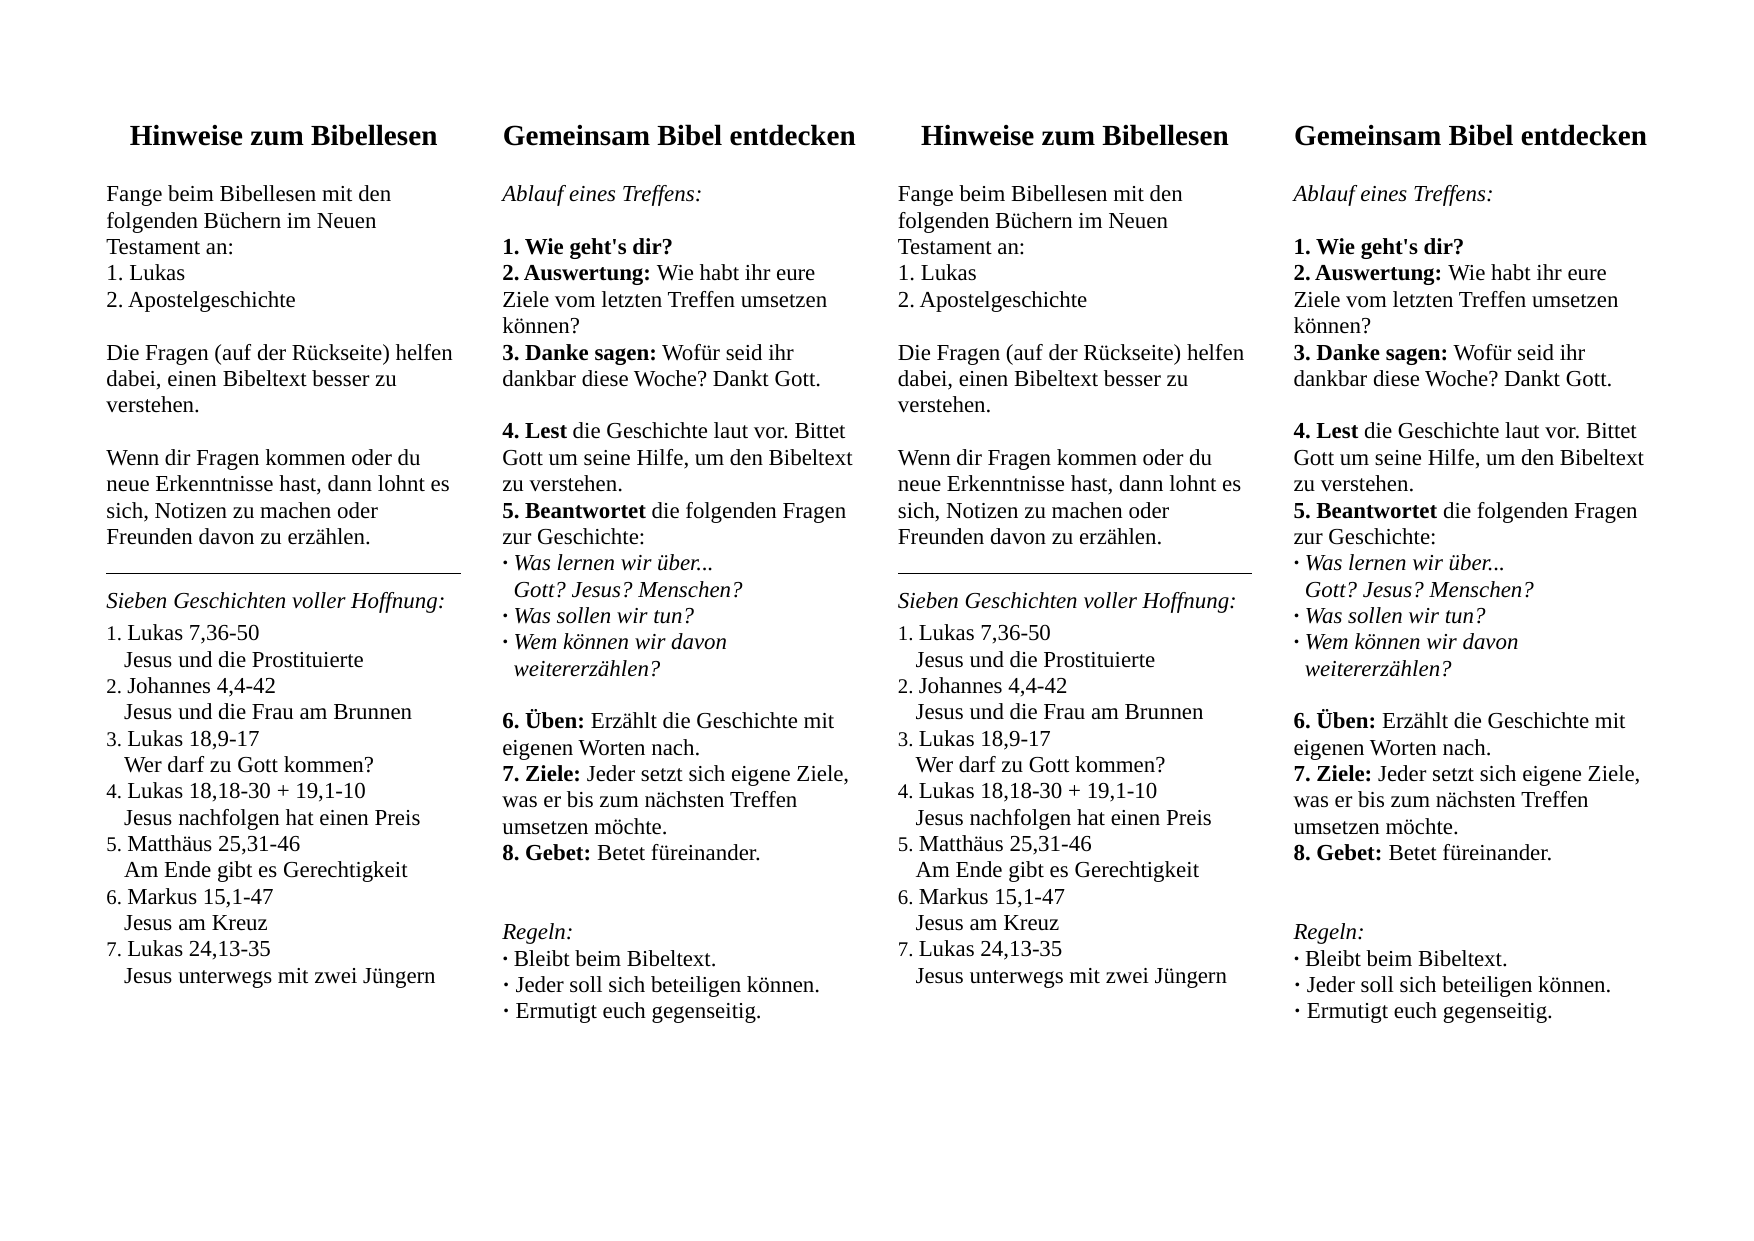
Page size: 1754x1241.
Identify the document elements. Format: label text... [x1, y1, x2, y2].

list Lukas 18,18-30 + 19,1-10 [106, 777, 461, 804]
list Jesus nachfolgen hat einen Preis [898, 804, 1252, 830]
text · Wem können wir davon [1293, 628, 1648, 655]
text · Was lernen wir über... [1293, 549, 1648, 576]
list Lukas 7,36-50 [898, 619, 1252, 646]
text 6. Üben: Erzählt die Geschichte mit eigenen Worten nach. [1293, 707, 1648, 760]
list Lukas 18,9-17 [106, 725, 461, 751]
text 5. Beantwortet die folgenden Fragen zur Geschichte: [502, 497, 856, 549]
text Fange beim Bibellesen mit den folgenden Büchern im Neuen Testament an: [898, 180, 1252, 259]
text Hinweise zum Bibellesen [106, 118, 461, 152]
text 8. Gebet: Betet füreinander. [502, 839, 856, 866]
list Am Ende gibt es Gerechtigkeit [106, 856, 461, 883]
list Jesus und die Frau am Brunnen [106, 698, 461, 725]
list Jesus unterwegs mit zwei Jüngern [898, 962, 1252, 988]
list Jesus und die Frau am Brunnen [898, 698, 1252, 725]
text 3. Danke sagen: Wofür seid ihr dankbar diese Woche? Dankt Gott. [502, 338, 856, 391]
text Sieben Geschichten voller Hoffnung: [106, 587, 461, 613]
text 1. Wie geht's dir? [502, 233, 856, 259]
text 2. Apostelgeschichte [898, 286, 1252, 312]
text Hinweise zum Bibellesen [898, 118, 1252, 152]
list Lukas 18,18-30 + 19,1-10 [898, 777, 1252, 804]
text 1. Wie geht's dir? [1293, 233, 1648, 259]
text 7. Ziele: Jeder setzt sich eigene Ziele, was er bis zum nächsten Treffen umsetzen möchte. [1293, 760, 1648, 839]
list Lukas 24,13-35 [106, 936, 461, 962]
list Jesus unterwegs mit zwei Jüngern [106, 962, 461, 988]
text · Was sollen wir tun? [502, 602, 856, 628]
text · Bleibt beim Bibeltext. [502, 945, 856, 971]
text · Jeder soll sich beteiligen können. [1293, 971, 1648, 997]
text 2. Auswertung: Wie habt ihr eure Ziele vom letzten Treffen umsetzen können? [502, 259, 856, 338]
text Gemeinsam Bibel entdecken [502, 118, 856, 152]
text 8. Gebet: Betet füreinander. [1293, 839, 1648, 866]
list Wer darf zu Gott kommen? [106, 751, 461, 777]
text Wenn dir Fragen kommen oder du neue Erkenntnisse hast, dann lohnt es sich, Notizen zu machen oder Freunden davon zu erzählen. [898, 444, 1252, 549]
text Gemeinsam Bibel entdecken [1293, 118, 1648, 152]
text Sieben Geschichten voller Hoffnung: [898, 587, 1252, 613]
text 1. Lukas [106, 259, 461, 286]
list Johannes 4,4-42 [106, 672, 461, 698]
list Matthäus 25,31-46 [898, 830, 1252, 856]
list Lukas 7,36-50 [106, 619, 461, 646]
text Gott? Jesus? Menschen? [1293, 576, 1648, 602]
text Wenn dir Fragen kommen oder du neue Erkenntnisse hast, dann lohnt es sich, Notizen zu machen oder Freunden davon zu erzählen. [106, 444, 461, 549]
text · Bleibt beim Bibeltext. [1293, 945, 1648, 971]
text · Jeder soll sich beteiligen können. [502, 971, 856, 997]
text Gott? Jesus? Menschen? [502, 576, 856, 602]
text 4. Lest die Geschichte laut vor. Bittet Gott um seine Hilfe, um den Bibeltext zu verstehen. [502, 418, 856, 497]
text Die Fragen (auf der Rückseite) helfen dabei, einen Bibeltext besser zu verstehen. [898, 338, 1252, 418]
list Lukas 18,9-17 [898, 725, 1252, 751]
text Fange beim Bibellesen mit den folgenden Büchern im Neuen Testament an: [106, 180, 461, 259]
list Jesus und die Prostituierte [898, 646, 1252, 672]
text 2. Apostelgeschichte [106, 286, 461, 312]
text · Was sollen wir tun? [1293, 602, 1648, 628]
text · Ermutigt euch gegenseitig. [1293, 997, 1648, 1024]
text 3. Danke sagen: Wofür seid ihr dankbar diese Woche? Dankt Gott. [1293, 338, 1648, 391]
list Jesus am Kreuz [898, 909, 1252, 936]
list Jesus und die Prostituierte [106, 646, 461, 672]
list Am Ende gibt es Gerechtigkeit [898, 856, 1252, 883]
text 1. Lukas [898, 259, 1252, 286]
text Ablauf eines Treffens: [502, 180, 856, 233]
text · Was lernen wir über... [502, 549, 856, 576]
text 4. Lest die Geschichte laut vor. Bittet Gott um seine Hilfe, um den Bibeltext zu verstehen. [1293, 418, 1648, 497]
text · Wem können wir davon [502, 628, 856, 655]
text 5. Beantwortet die folgenden Fragen zur Geschichte: [1293, 497, 1648, 549]
text Regeln: [502, 918, 856, 945]
list Markus 15,1-47 [898, 883, 1252, 909]
list Markus 15,1-47 [106, 883, 461, 909]
text 2. Auswertung: Wie habt ihr eure Ziele vom letzten Treffen umsetzen können? [1293, 259, 1648, 338]
list Johannes 4,4-42 [898, 672, 1252, 698]
text weitererzählen? [1293, 655, 1648, 681]
text · Ermutigt euch gegenseitig. [502, 997, 856, 1024]
text Ablauf eines Treffens: [1293, 180, 1648, 233]
list Wer darf zu Gott kommen? [898, 751, 1252, 777]
text 6. Üben: Erzählt die Geschichte mit eigenen Worten nach. [502, 707, 856, 760]
text weitererzählen? [502, 655, 856, 681]
list Jesus am Kreuz [106, 909, 461, 936]
text Regeln: [1293, 918, 1648, 945]
list Jesus nachfolgen hat einen Preis [106, 804, 461, 830]
text Die Fragen (auf der Rückseite) helfen dabei, einen Bibeltext besser zu verstehen. [106, 338, 461, 418]
list Matthäus 25,31-46 [106, 830, 461, 856]
list Lukas 24,13-35 [898, 936, 1252, 962]
text 7. Ziele: Jeder setzt sich eigene Ziele, was er bis zum nächsten Treffen umsetzen möchte. [502, 760, 856, 839]
